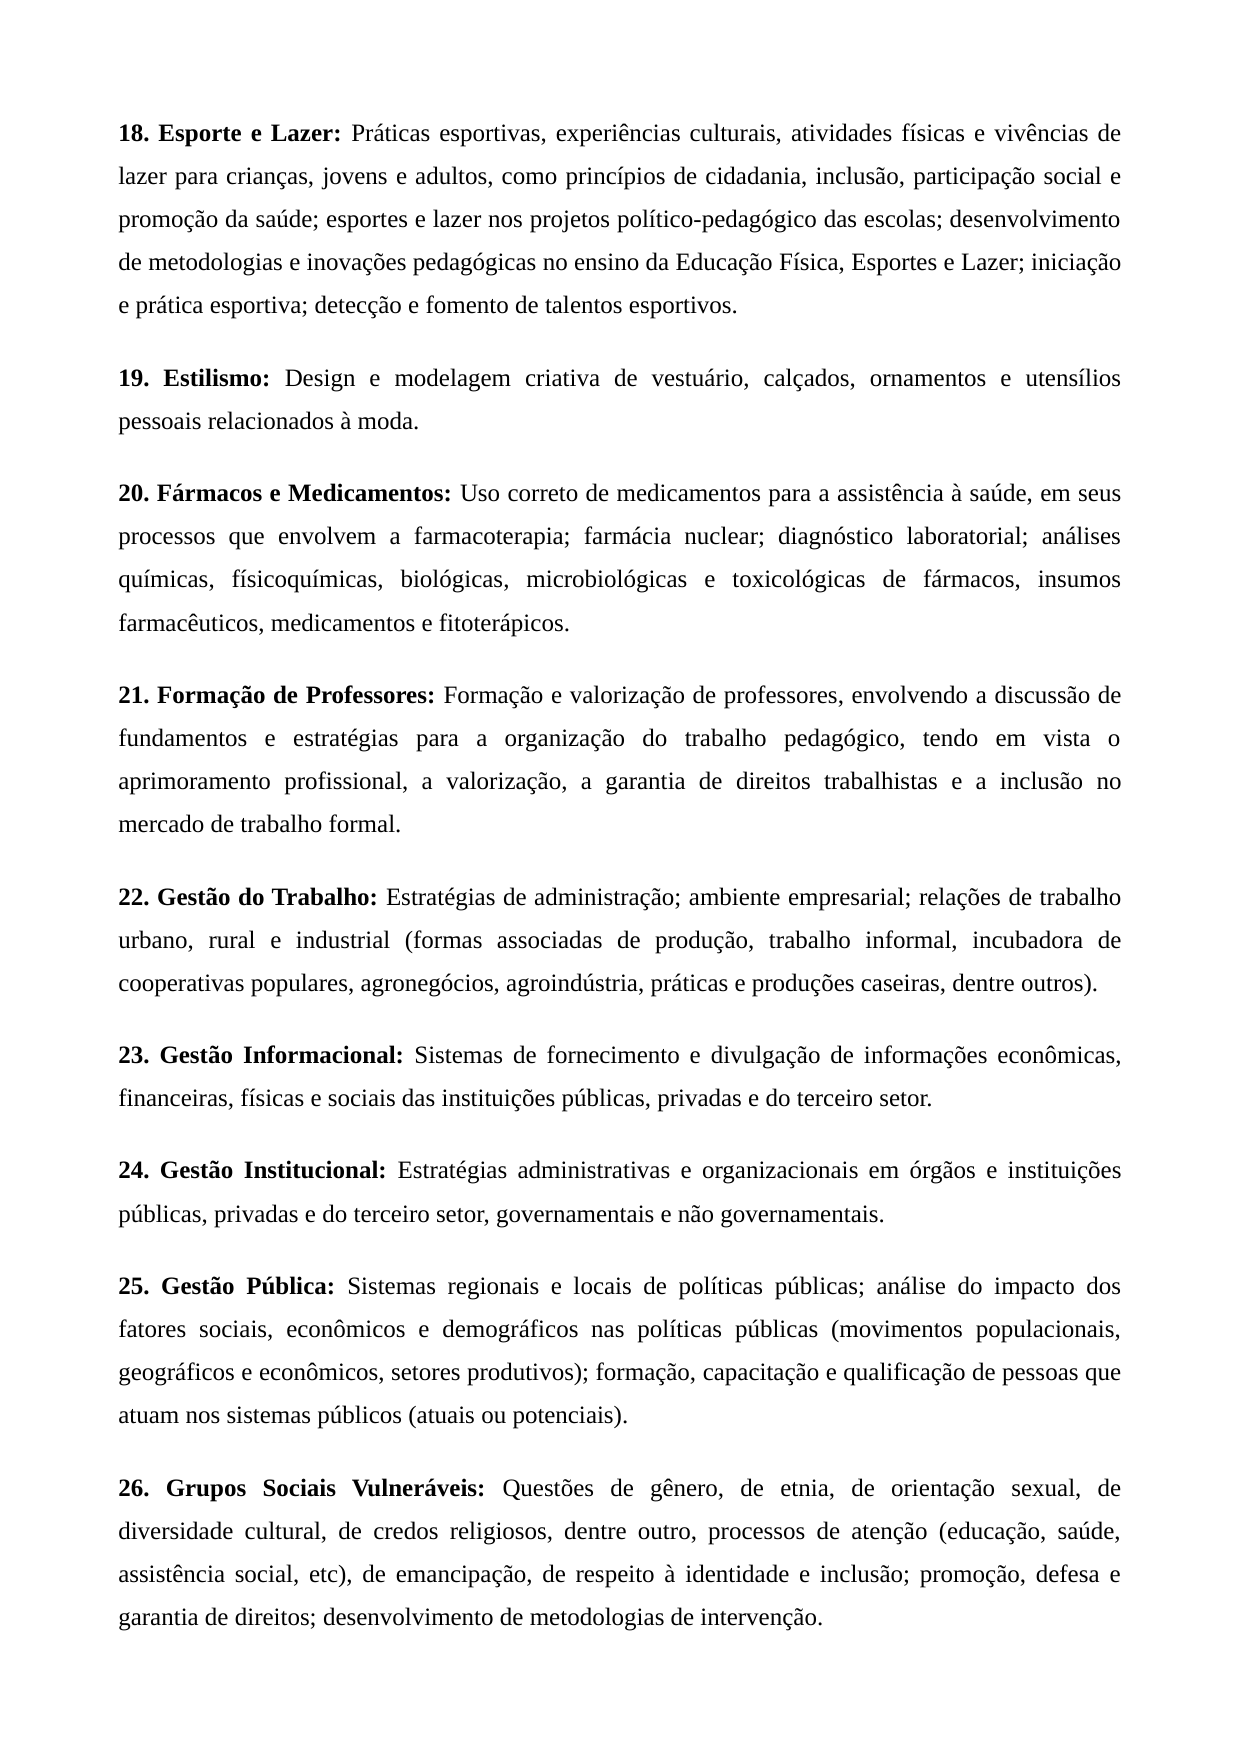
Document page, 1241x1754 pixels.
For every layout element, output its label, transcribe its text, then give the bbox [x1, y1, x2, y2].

text 19. Estilismo: Design e modelagem criativa de vestuário, calçados, ornamentos e utensílios pessoais relacionados à moda. [118, 363, 1122, 435]
text 22. Gestão do Trabalho: Estratégias de administração; ambiente empresarial; relações de trabalho urbano, rural e industrial (formas associadas de produção, trabalho informal, incubadora de cooperativas populares, agronegócios, agroindústria, práticas e produções caseiras, dentre outros). [118, 882, 1122, 997]
text 23. Gestão Informacional: Sistemas de fornecimento e divulgação de informações econômicas, financeiras, físicas e sociais das instituições públicas, privadas e do terceiro setor. [118, 1040, 1122, 1112]
text 25. Gestão Pública: Sistemas regionais e locais de políticas públicas; análise do impacto dos fatores sociais, econômicos e demográficos nas políticas públicas (movimentos populacionais, geográficos e econômicos, setores produtivos); formação, capacitação e qualificação de pessoas que atuam nos sistemas públicos (atuais ou potenciais). [118, 1271, 1122, 1429]
text 26. Grupos Sociais Vulneráveis: Questões de gênero, de etnia, de orientação sexual, de diversidade cultural, de credos religiosos, dentre outro, processos de atenção (educação, saúde, assistência social, etc), de emancipação, de respeito à identidade e inclusão; promoção, defesa e garantia de direitos; desenvolvimento de metodologias de intervenção. [118, 1473, 1122, 1631]
text 18. Esporte e Lazer: Práticas esportivas, experiências culturais, atividades físicas e vivências de lazer para crianças, jovens e adultos, como princípios de cidadania, inclusão, participação social e promoção da saúde; esportes e lazer nos projetos político-pedagógico das escolas; desenvolvimento de metodologias e inovações pedagógicas no ensino da Educação Física, Esportes e Lazer; iniciação e prática esportiva; detecção e fomento de talentos esportivos. [118, 118, 1122, 319]
text 21. Formação de Professores: Formação e valorização de professores, envolvendo a discussão de fundamentos e estratégias para a organização do trabalho pedagógico, tendo em vista o aprimoramento profissional, a valorização, a garantia de direitos trabalhistas e a inclusão no mercado de trabalho formal. [118, 680, 1122, 838]
text 20. Fármacos e Medicamentos: Uso correto de medicamentos para a assistência à saúde, em seus processos que envolvem a farmacoterapia; farmácia nuclear; diagnóstico laboratorial; análises químicas, físicoquímicas, biológicas, microbiológicas e toxicológicas de fármacos, insumos farmacêuticos, medicamentos e fitoterápicos. [118, 478, 1122, 636]
text 24. Gestão Institucional: Estratégias administrativas e organizacionais em órgãos e instituições públicas, privadas e do terceiro setor, governamentais e não governamentais. [118, 1156, 1122, 1227]
